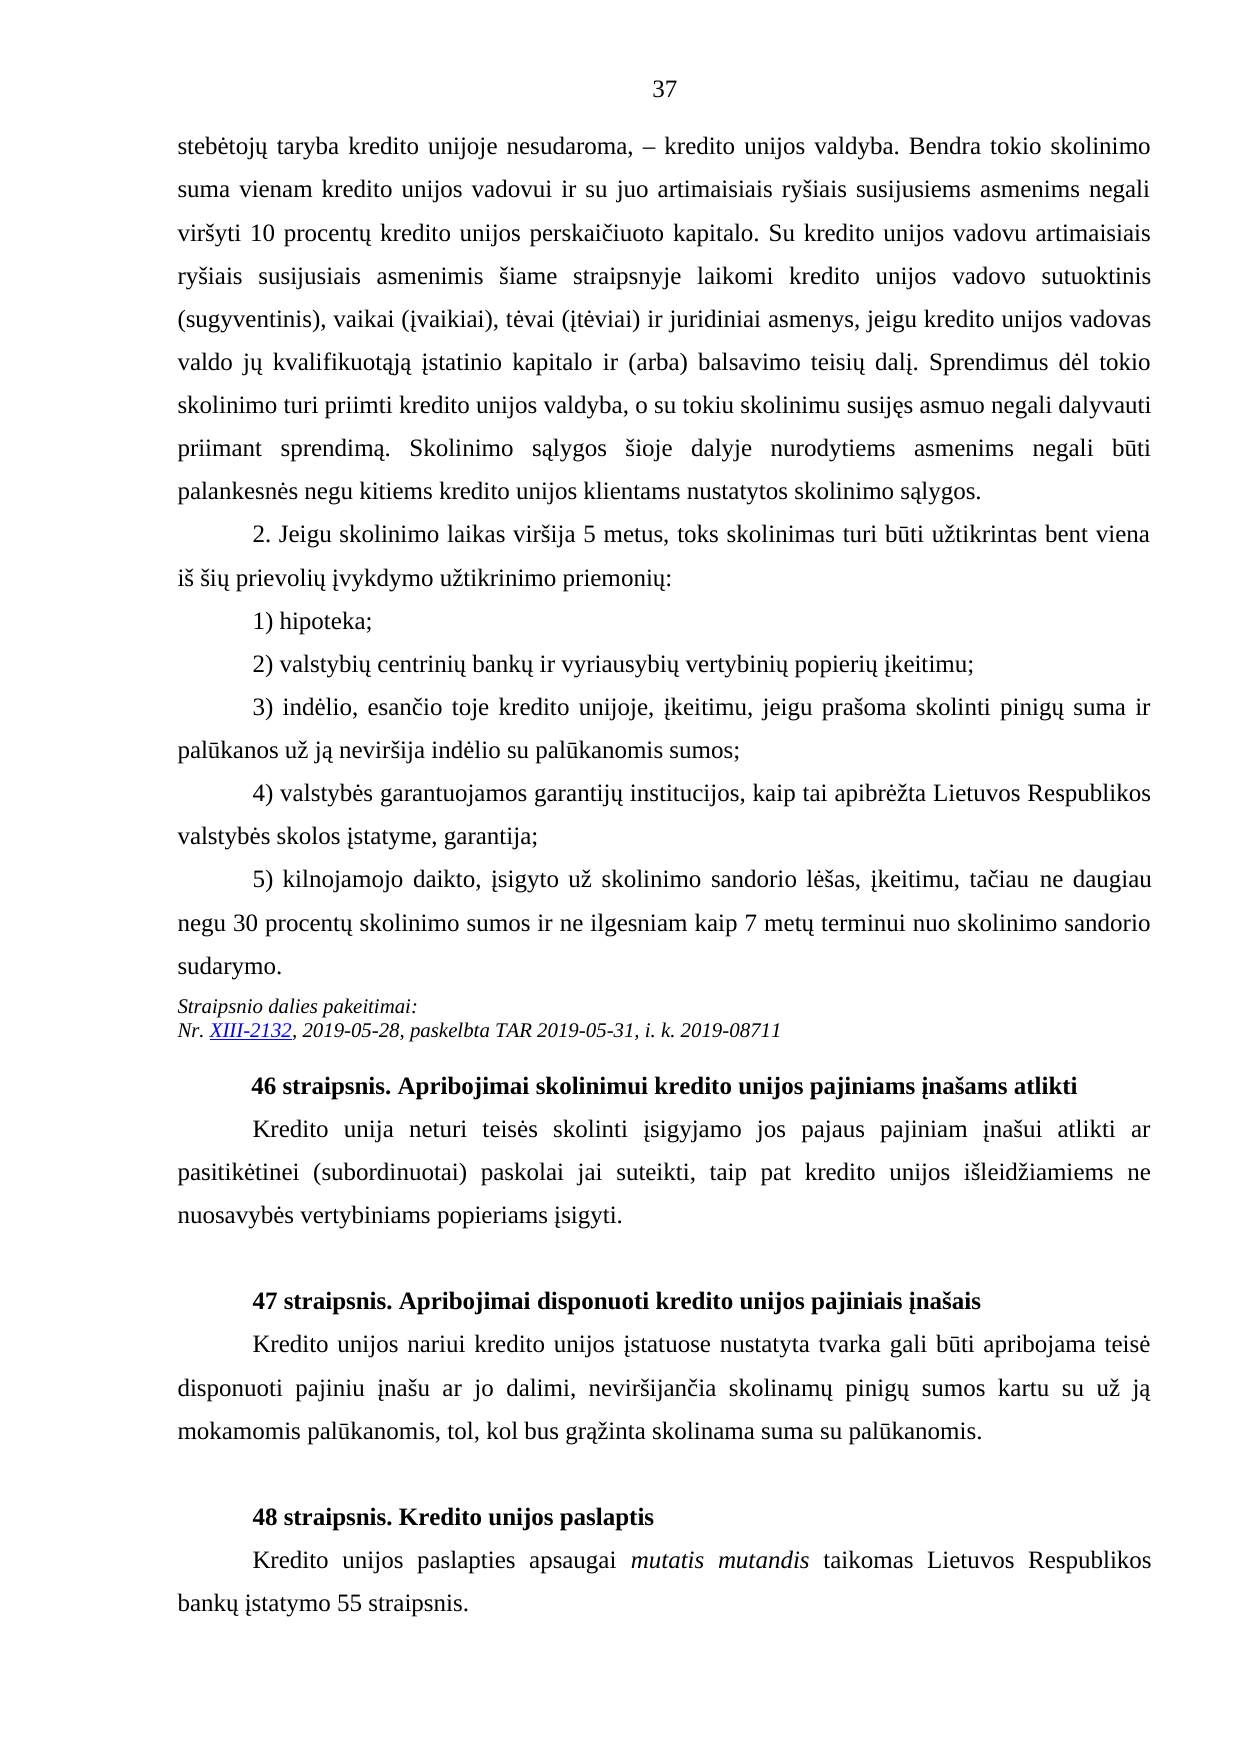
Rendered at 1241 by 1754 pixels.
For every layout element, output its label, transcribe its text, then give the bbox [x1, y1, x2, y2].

text 46 straipsnis. Apribojimai skolinimui kredito unijos pajiniams įnašams atlikti [251, 1071, 1152, 1099]
text 1) hipoteka; [177, 606, 1152, 634]
text Nr. XIII-2132, 2019-05-28, paskelbta TAR 2019-05-31, i. k. 2019-08711 [177, 1018, 1152, 1042]
text stebėtojų taryba kredito unijoje nesudaroma, – kredito unijos valdyba. Bendra tokio skolinimo suma vienam kredito unijos vadovui ir su juo artimaisiais ryšiais susijusiems asmenims negali viršyti 10 procentų kredito unijos perskaičiuoto kapitalo. Su kredito unijos vadovu artimaisiais ryšiais susijusiais asmenimis šiame straipsnyje laikomi kredito unijos vadovo sutuoktinis (sugyventinis), vaikai (įvaikiai), tėvai (įtėviai) ir juridiniai asmenys, jeigu kredito unijos vadovas valdo jų kvalifikuotąją įstatinio kapitalo ir (arba) balsavimo teisių dalį. Sprendimus dėl tokio skolinimo turi priimti kredito unijos valdyba, o su tokiu skolinimu susijęs asmuo negali dalyvauti priimant sprendimą. Skolinimo sąlygos šioje dalyje nurodytiems asmenims negali būti palankesnės negu kitiems kredito unijos klientams nustatytos skolinimo sąlygos. [177, 131, 1152, 505]
text 5) kilnojamojo daikto, įsigyto už skolinimo sandorio lėšas, įkeitimu, tačiau ne daugiau negu 30 procentų skolinimo sumos ir ne ilgesniam kaip 7 metų terminui nuo skolinimo sandorio sudarymo. [177, 864, 1152, 979]
text Straipsnio dalies pakeitimai: [177, 994, 1152, 1018]
text 47 straipsnis. Apribojimai disponuoti kredito unijos pajiniais įnašais [177, 1286, 1152, 1315]
text 2) valstybių centrinių bankų ir vyriausybių vertybinių popierių įkeitimu; [177, 649, 1152, 678]
text 3) indėlio, esančio toje kredito unijoje, įkeitimu, jeigu prašoma skolinti pinigų suma ir palūkanos už ją neviršija indėlio su palūkanomis sumos; [177, 692, 1152, 764]
text Kredito unijos nariui kredito unijos įstatuose nustatyta tvarka gali būti apribojama teisė disponuoti pajiniu įnašu ar jo dalimi, neviršijančia skolinamų pinigų sumos kartu su už ją mokamomis palūkanomis, tol, kol bus grąžinta skolinama suma su palūkanomis. [177, 1329, 1152, 1444]
text Kredito unijos paslapties apsaugai mutatis mutandis taikomas Lietuvos Respublikos bankų įstatymo 55 straipsnis. [177, 1545, 1152, 1617]
text 2. Jeigu skolinimo laikas viršija 5 metus, toks skolinimas turi būti užtikrintas bent viena iš šių prievolių įvykdymo užtikrinimo priemonių: [177, 519, 1152, 591]
text Kredito unija neturi teisės skolinti įsigyjamo jos pajaus pajiniam įnašui atlikti ar pasitikėtinei (subordinuotai) paskolai jai suteikti, taip pat kredito unijos išleidžiamiems ne nuosavybės vertybiniams popieriams įsigyti. [177, 1114, 1152, 1229]
text 4) valstybės garantuojamos garantijų institucijos, kaip tai apibrėžta Lietuvos Respublikos valstybės skolos įstatyme, garantija; [177, 778, 1152, 850]
text 48 straipsnis. Kredito unijos paslaptis [177, 1502, 1152, 1531]
